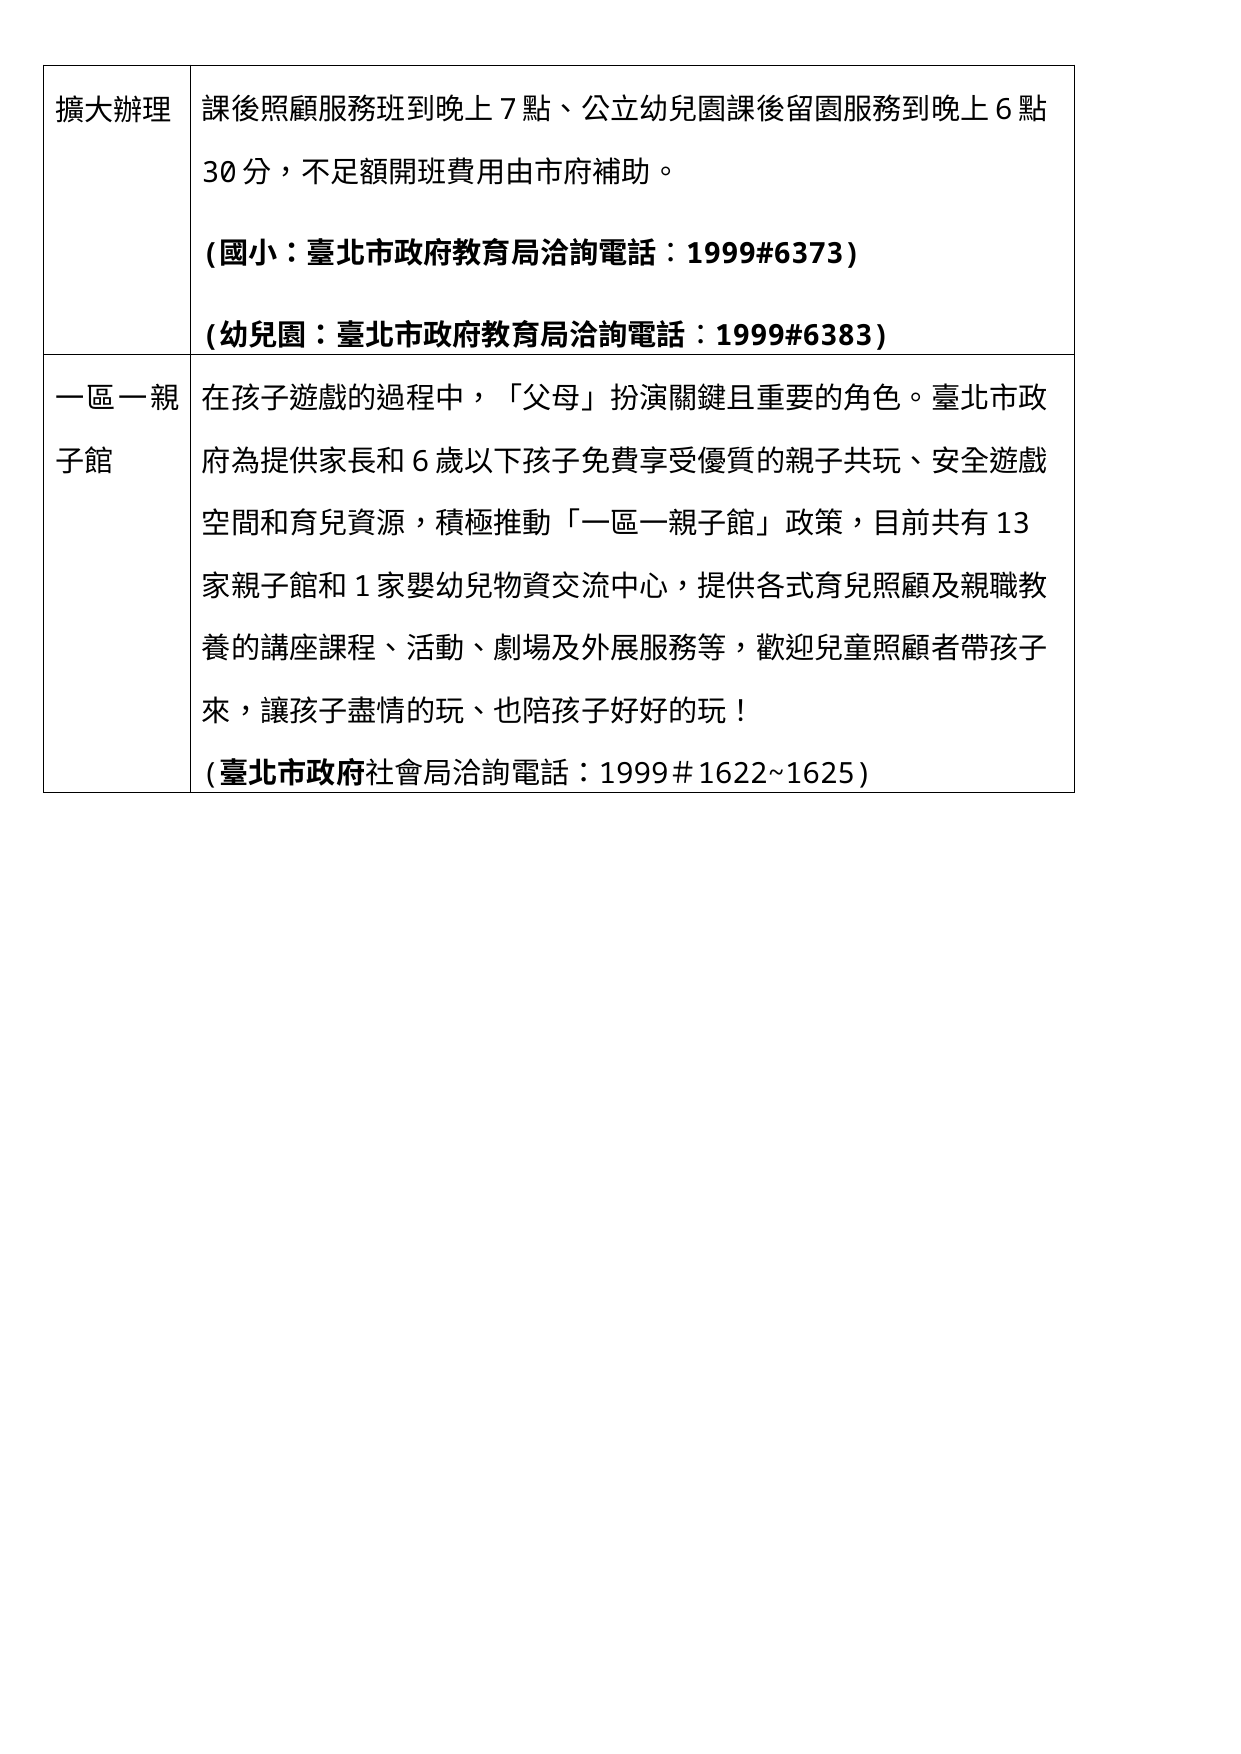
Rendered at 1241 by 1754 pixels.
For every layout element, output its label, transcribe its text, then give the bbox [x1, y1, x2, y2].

table_cell 在孩子遊戲的過程中，「父母」扮演關鍵且重要的角色。臺北市政府為提供家長和6歲以下孩子免費享受優質的親子共玩、安全遊戲空間和育兒資源，積極推動「一區一親子館」政策，目前共有13家親子館和1家嬰幼兒物資交流中心，提供各式育兒照顧及親職教養的講座課程、活動、劇場及外展服務等，歡迎兒童照顧者帶孩子來，讓孩子盡情的玩、也陪孩子好好的玩！ (臺北市政府社會局洽詢電話：1999＃1622~1625) [191, 355, 1074, 792]
table_header 課後照顧服務班到晚上7點、公立幼兒園課後留園服務到晚上6點30分，不足額開班費用由市府補助。 (國小：臺北市政府教育局洽詢電話：1999#6373) (幼兒園：臺北市政府教育局洽詢電話：1999#6383) [191, 66, 1074, 353]
table_header 擴大辦理 [44, 66, 190, 353]
table_cell 一區一親子館 [44, 355, 190, 792]
